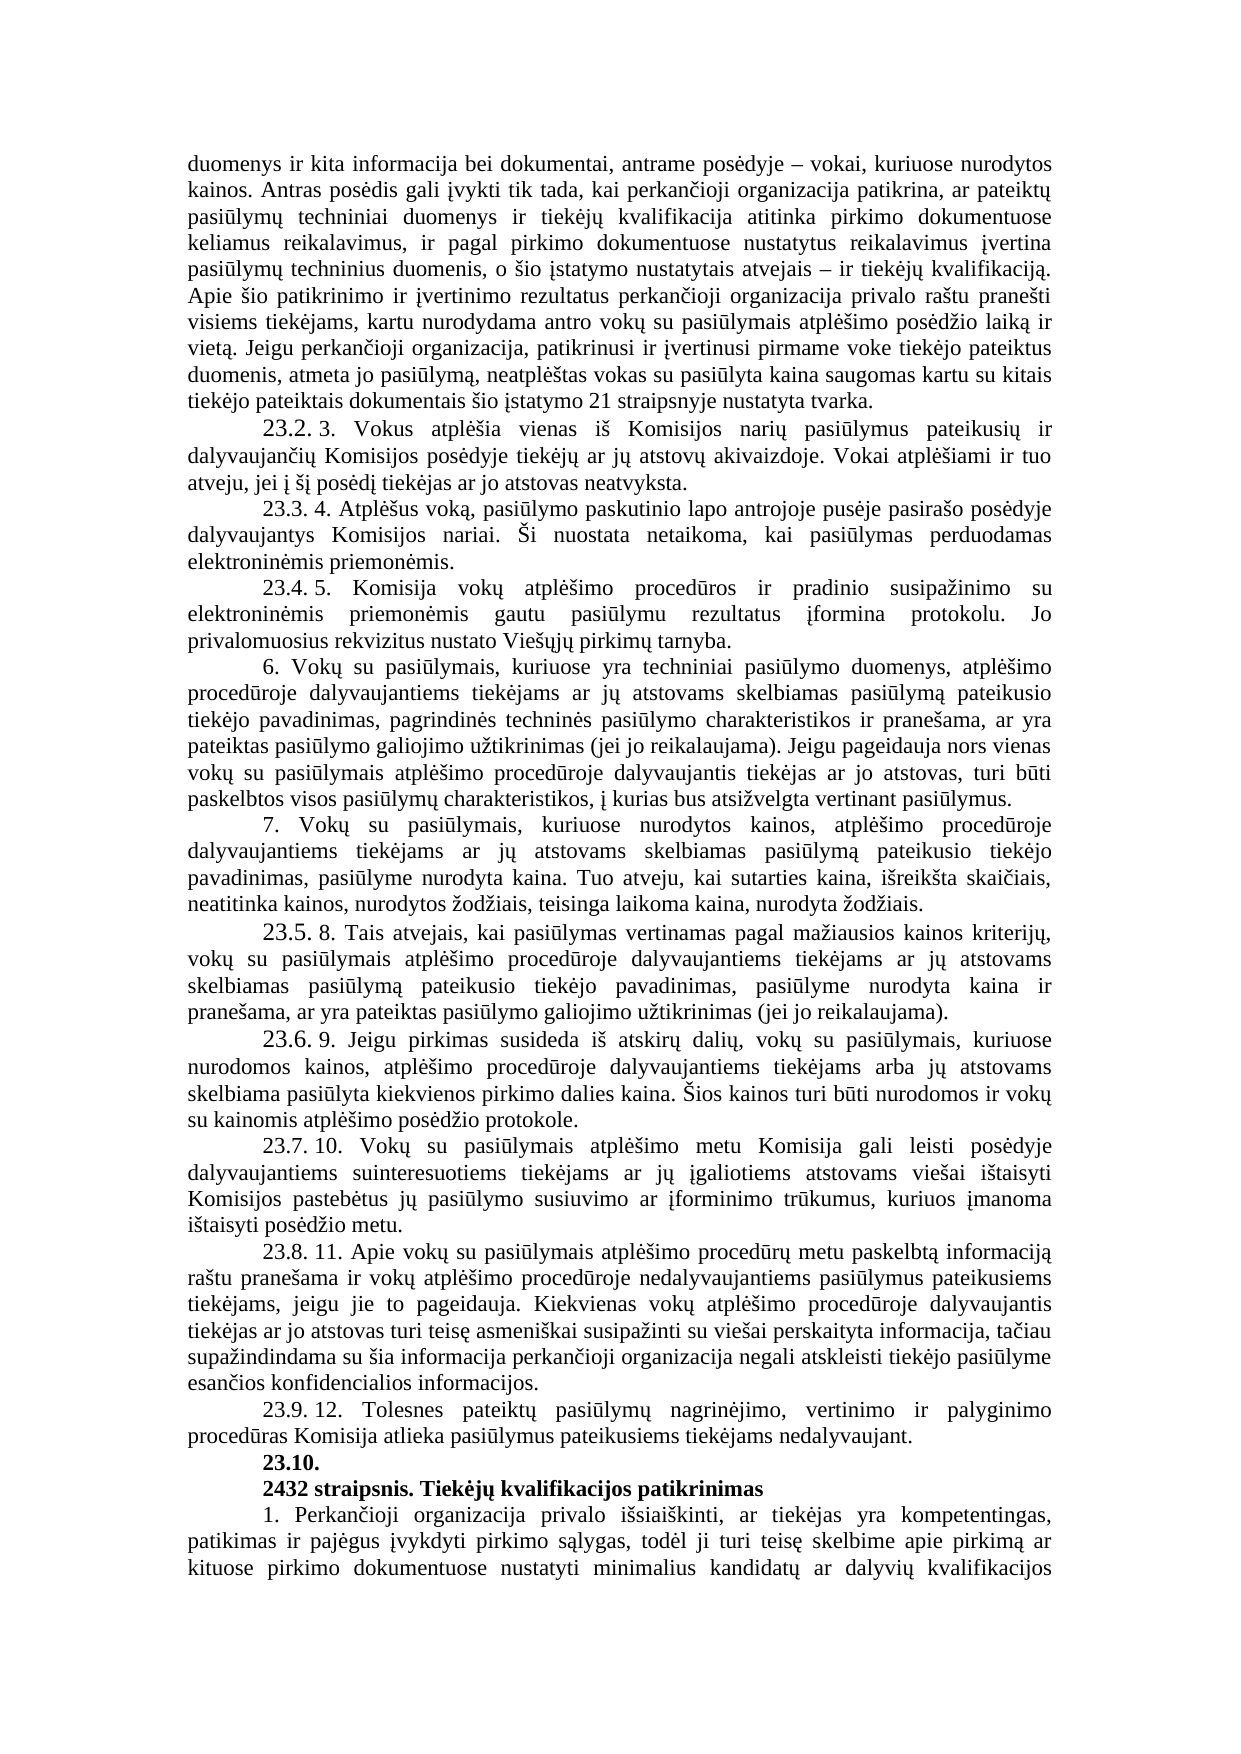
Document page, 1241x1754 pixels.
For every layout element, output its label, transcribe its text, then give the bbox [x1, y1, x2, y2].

subtitle 12. Tolesnes pateiktų pasiūlymų nagrinėjimo, vertinimo ir palyginimo procedūras Komisija atlieka pasiūlymus pateikusiems tiekėjams nedalyvaujant. [187, 1396, 1053, 1448]
subtitle 32 straipsnis. Tiekėjų kvalifikacijos patikrinimas [187, 1475, 1053, 1501]
text 6. Vokų su pasiūlymais, kuriuose yra techniniai pasiūlymo duomenys, atplėšimo procedūroje dalyvaujantiems tiekėjams ar jų atstovams skelbiamas pasiūlymą pateikusio tiekėjo pavadinimas, pagrindinės techninės pasiūlymo charakteristikos ir pranešama, ar yra pateiktas pasiūlymo galiojimo užtikrinimas (jei jo reikalaujama). Jeigu pageidauja nors vienas vokų su pasiūlymais atplėšimo procedūroje dalyvaujantis tiekėjas ar jo atstovas, turi būti paskelbtos visos pasiūlymų charakteristikos, į kurias bus atsižvelgta vertinant pasiūlymus. [187, 653, 1053, 811]
subtitle duomenys ir kita informacija bei dokumentai, antrame posėdyje – vokai, kuriuose nurodytos kainos. Antras posėdis gali įvykti tik tada, kai perkančioji organizacija patikrina, ar pateiktų pasiūlymų techniniai duomenys ir tiekėjų kvalifikacija atitinka pirkimo dokumentuose keliamus reikalavimus, ir pagal pirkimo dokumentuose nustatytus reikalavimus įvertina pasiūlymų techninius duomenis, o šio įstatymo nustatytais atvejais – ir tiekėjų kvalifikaciją. Apie šio patikrinimo ir įvertinimo rezultatus perkančioji organizacija privalo raštu pranešti visiems tiekėjams, kartu nurodydama antro vokų su pasiūlymais atplėšimo posėdžio laiką ir vietą. Jeigu perkančioji organizacija, patikrinusi ir įvertinusi pirmame voke tiekėjo pateiktus duomenis, atmeta jo pasiūlymą, neatplėštas vokas su pasiūlyta kaina saugomas kartu su kitais tiekėjo pateiktais dokumentais šio įstatymo 21 straipsnyje nustatyta tvarka. [187, 150, 1053, 413]
subtitle 8. Tais atvejais, kai pasiūlymas vertinamas pagal mažiausios kainos kriterijų, vokų su pasiūlymais atplėšimo procedūroje dalyvaujantiems tiekėjams ar jų atstovams skelbiamas pasiūlymą pateikusio tiekėjo pavadinimas, pasiūlyme nurodyta kaina ir pranešama, ar yra pateiktas pasiūlymo galiojimo užtikrinimas (jei jo reikalaujama). [187, 917, 1053, 1024]
text 1. Perkančioji organizacija privalo išsiaiškinti, ar tiekėjas yra kompetentingas, patikimas ir pajėgus įvykdyti pirkimo sąlygas, todėl ji turi teisę skelbime apie pirkimą ar kituose pirkimo dokumentuose nustatyti minimalius kandidatų ar dalyvių kvalifikacijos [187, 1501, 1053, 1580]
subtitle 10. Vokų su pasiūlymais atplėšimo metu Komisija gali leisti posėdyje dalyvaujantiems suinteresuotiems tiekėjams ar jų įgaliotiems atstovams viešai ištaisyti Komisijos pastebėtus jų pasiūlymo susiuvimo ar įforminimo trūkumus, kuriuos įmanoma ištaisyti posėdžio metu. [187, 1132, 1053, 1238]
subtitle 4. Atplėšus voką, pasiūlymo paskutinio lapo antrojoje pusėje pasirašo posėdyje dalyvaujantys Komisijos nariai. Ši nuostata netaikoma, kai pasiūlymas perduodamas elektroninėmis priemonėmis. [187, 495, 1053, 574]
subtitle 11. Apie vokų su pasiūlymais atplėšimo procedūrų metu paskelbtą informaciją raštu pranešama ir vokų atplėšimo procedūroje nedalyvaujantiems pasiūlymus pateikusiems tiekėjams, jeigu jie to pageidauja. Kiekvienas vokų atplėšimo procedūroje dalyvaujantis tiekėjas ar jo atstovas turi teisę asmeniškai susipažinti su viešai perskaityta informacija, tačiau supažindindama su šia informacija perkančioji organizacija negali atskleisti tiekėjo pasiūlyme esančios konfidencialios informacijos. [187, 1238, 1053, 1396]
subtitle 3. Vokus atplėšia vienas iš Komisijos narių pasiūlymus pateikusių ir dalyvaujančių Komisijos posėdyje tiekėjų ar jų atstovų akivaizdoje. Vokai atplėšiami ir tuo atveju, jei į šį posėdį tiekėjas ar jo atstovas neatvyksta. [187, 413, 1053, 495]
subtitle 9. Jeigu pirkimas susideda iš atskirų dalių, vokų su pasiūlymais, kuriuose nurodomos kainos, atplėšimo procedūroje dalyvaujantiems tiekėjams arba jų atstovams skelbiama pasiūlyta kiekvienos pirkimo dalies kaina. Šios kainos turi būti nurodomos ir vokų su kainomis atplėšimo posėdžio protokole. [187, 1024, 1053, 1132]
text 7. Vokų su pasiūlymais, kuriuose nurodytos kainos, atplėšimo procedūroje dalyvaujantiems tiekėjams ar jų atstovams skelbiamas pasiūlymą pateikusio tiekėjo pavadinimas, pasiūlyme nurodyta kaina. Tuo atveju, kai sutarties kaina, išreikšta skaičiais, neatitinka kainos, nurodytos žodžiais, teisinga laikoma kaina, nurodyta žodžiais. [187, 811, 1053, 917]
subtitle 5. Komisija vokų atplėšimo procedūros ir pradinio susipažinimo su elektroninėmis priemonėmis gautu pasiūlymu rezultatus įformina protokolu. Jo privalomuosius rekvizitus nustato Viešųjų pirkimų tarnyba. [187, 574, 1053, 653]
